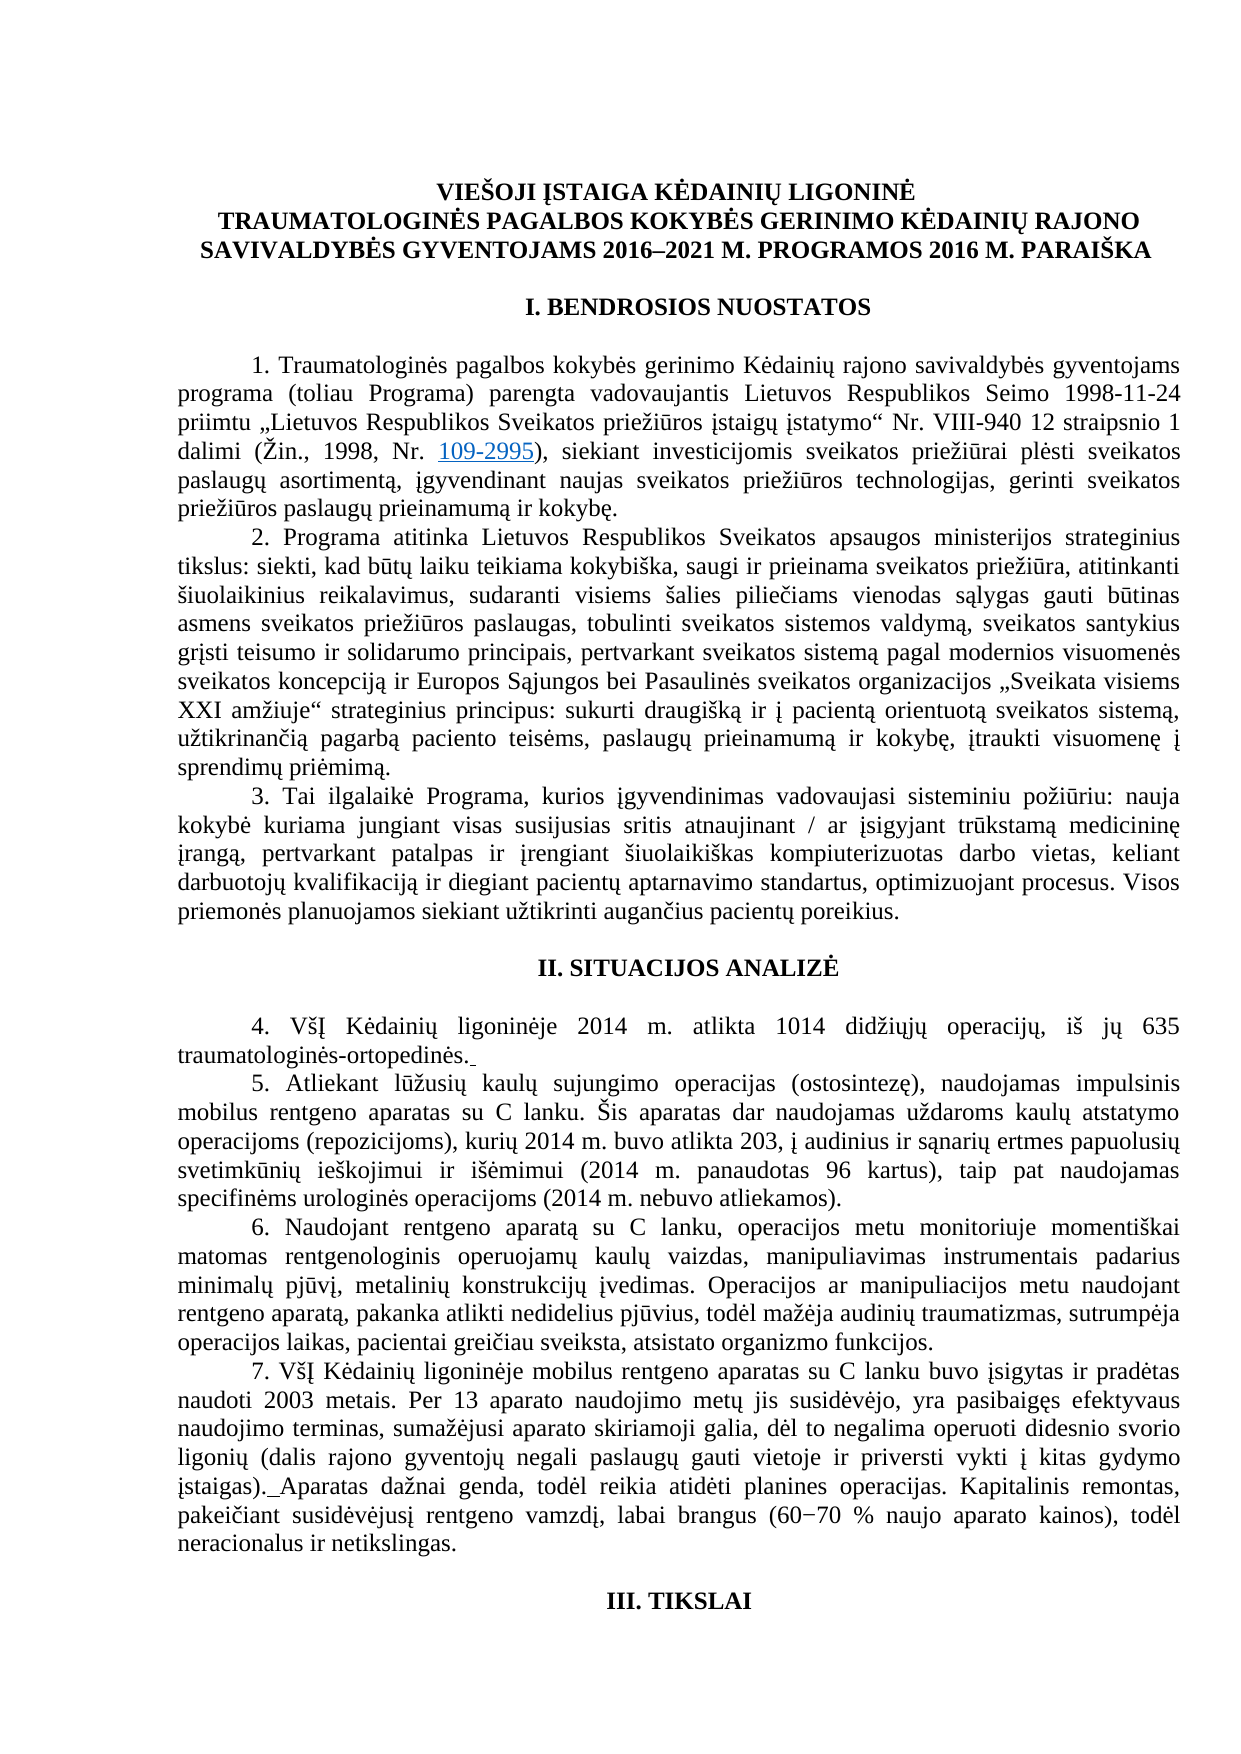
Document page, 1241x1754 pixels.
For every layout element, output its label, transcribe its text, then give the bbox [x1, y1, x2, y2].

text 6. Naudojant rentgeno aparatą su C lanku, operacijos metu monitoriuje momentiškai matomas rentgenologinis operuojamų kaulų vaizdas, manipuliavimas instrumentais padarius minimalų pjūvį, metalinių konstrukcijų įvedimas. Operacijos ar manipuliacijos metu naudojant rentgeno aparatą, pakanka atlikti nedidelius pjūvius, todėl mažėja audinių traumatizmas, sutrumpėja operacijos laikas, pacientai greičiau sveiksta, atsistato organizmo funkcijos. [177, 1212, 1181, 1356]
text 7. VšĮ Kėdainių ligoninėje mobilus rentgeno aparatas su C lanku buvo įsigytas ir pradėtas naudoti 2003 metais. Per 13 aparato naudojimo metų jis susidėvėjo, yra pasibaigęs efektyvaus naudojimo terminas, sumažėjusi aparato skiriamoji galia, dėl to negalima operuoti didesnio svorio ligonių (dalis rajono gyventojų negali paslaugų gauti vietoje ir priversti vykti į kitas gydymo įstaigas). Aparatas dažnai genda, todėl reikia atidėti planines operacijas. Kapitalinis remontas, pakeičiant susidėvėjusį rentgeno vamzdį, labai brangus (60−70 % naujo aparato kainos), todėl neracionalus ir netikslingas. [177, 1356, 1181, 1557]
text 5. Atliekant lūžusių kaulų sujungimo operacijas (ostosintezę), naudojamas impulsinis mobilus rentgeno aparatas su C lanku. Šis aparatas dar naudojamas uždaroms kaulų atstatymo operacijoms (repozicijoms), kurių 2014 m. buvo atlikta 203, į audinius ir sąnarių ertmes papuolusių svetimkūnių ieškojimui ir išėmimui (2014 m. panaudotas 96 kartus), taip pat naudojamas specifinėms urologinės operacijoms (2014 m. nebuvo atliekamos). [177, 1068, 1181, 1212]
text 2. Programa atitinka Lietuvos Respublikos Sveikatos apsaugos ministerijos strateginius tikslus: siekti, kad būtų laiku teikiama kokybiška, saugi ir prieinama sveikatos priežiūra, atitinkanti šiuolaikinius reikalavimus, sudaranti visiems šalies piliečiams vienodas sąlygas gauti būtinas asmens sveikatos priežiūros paslaugas, tobulinti sveikatos sistemos valdymą, sveikatos santykius grįsti teisumo ir solidarumo principais, pertvarkant sveikatos sistemą pagal modernios visuomenės sveikatos koncepciją ir Europos Sąjungos bei Pasaulinės sveikatos organizacijos „Sveikata visiems XXI amžiuje“ strateginius principus: sukurti draugišką ir į pacientą orientuotą sveikatos sistemą, užtikrinančią pagarbą paciento teisėms, paslaugų prieinamumą ir kokybę, įtraukti visuomenę į sprendimų priėmimą. [177, 522, 1181, 781]
text TRAUMATOLOGINĖS PAGALBOS KOKYBĖS GERINIMO KĖDAINIŲ RAJONO SAVIVALDYBĖS GYVENTOJAMS 2016–2021 M. PROGRAMOS 2016 M. PARAIŠKA [177, 206, 1181, 263]
text II. SITUACIJOS ANALIZĖ [196, 953, 1181, 982]
text VIEŠOJI ĮSTAIGA KĖDAINIŲ LIGONINĖ [177, 177, 1181, 206]
text I. BENDROSIOS NUOSTATOS [215, 292, 1181, 321]
text 4. VšĮ Kėdainių ligoninėje 2014 m. atlikta 1014 didžiųjų operacijų, iš jų 635 traumatologinės-ortopedinės. [177, 1011, 1181, 1068]
text 1. Traumatologinės pagalbos kokybės gerinimo Kėdainių rajono savivaldybės gyventojams programa (toliau Programa) parengta vadovaujantis Lietuvos Respublikos Seimo 1998-11-24 priimtu „Lietuvos Respublikos Sveikatos priežiūros įstaigų įstatymo“ Nr. VIII-940 12 straipsnio 1 dalimi (Žin., 1998, Nr. 109-2995), siekiant investicijomis sveikatos priežiūrai plėsti sveikatos paslaugų asortimentą, įgyvendinant naujas sveikatos priežiūros technologijas, gerinti sveikatos priežiūros paslaugų prieinamumą ir kokybę. [177, 350, 1181, 522]
text 3. Tai ilgalaikė Programa, kurios įgyvendinimas vadovaujasi sisteminiu požiūriu: nauja kokybė kuriama jungiant visas susijusias sritis atnaujinant / ar įsigyjant trūkstamą medicininę įrangą, pertvarkant patalpas ir įrengiant šiuolaikiškas kompiuterizuotas darbo vietas, keliant darbuotojų kvalifikaciją ir diegiant pacientų aptarnavimo standartus, optimizuojant procesus. Visos priemonės planuojamos siekiant užtikrinti augančius pacientų poreikius. [177, 781, 1181, 925]
text III. TIKSLAI [177, 1586, 1181, 1615]
